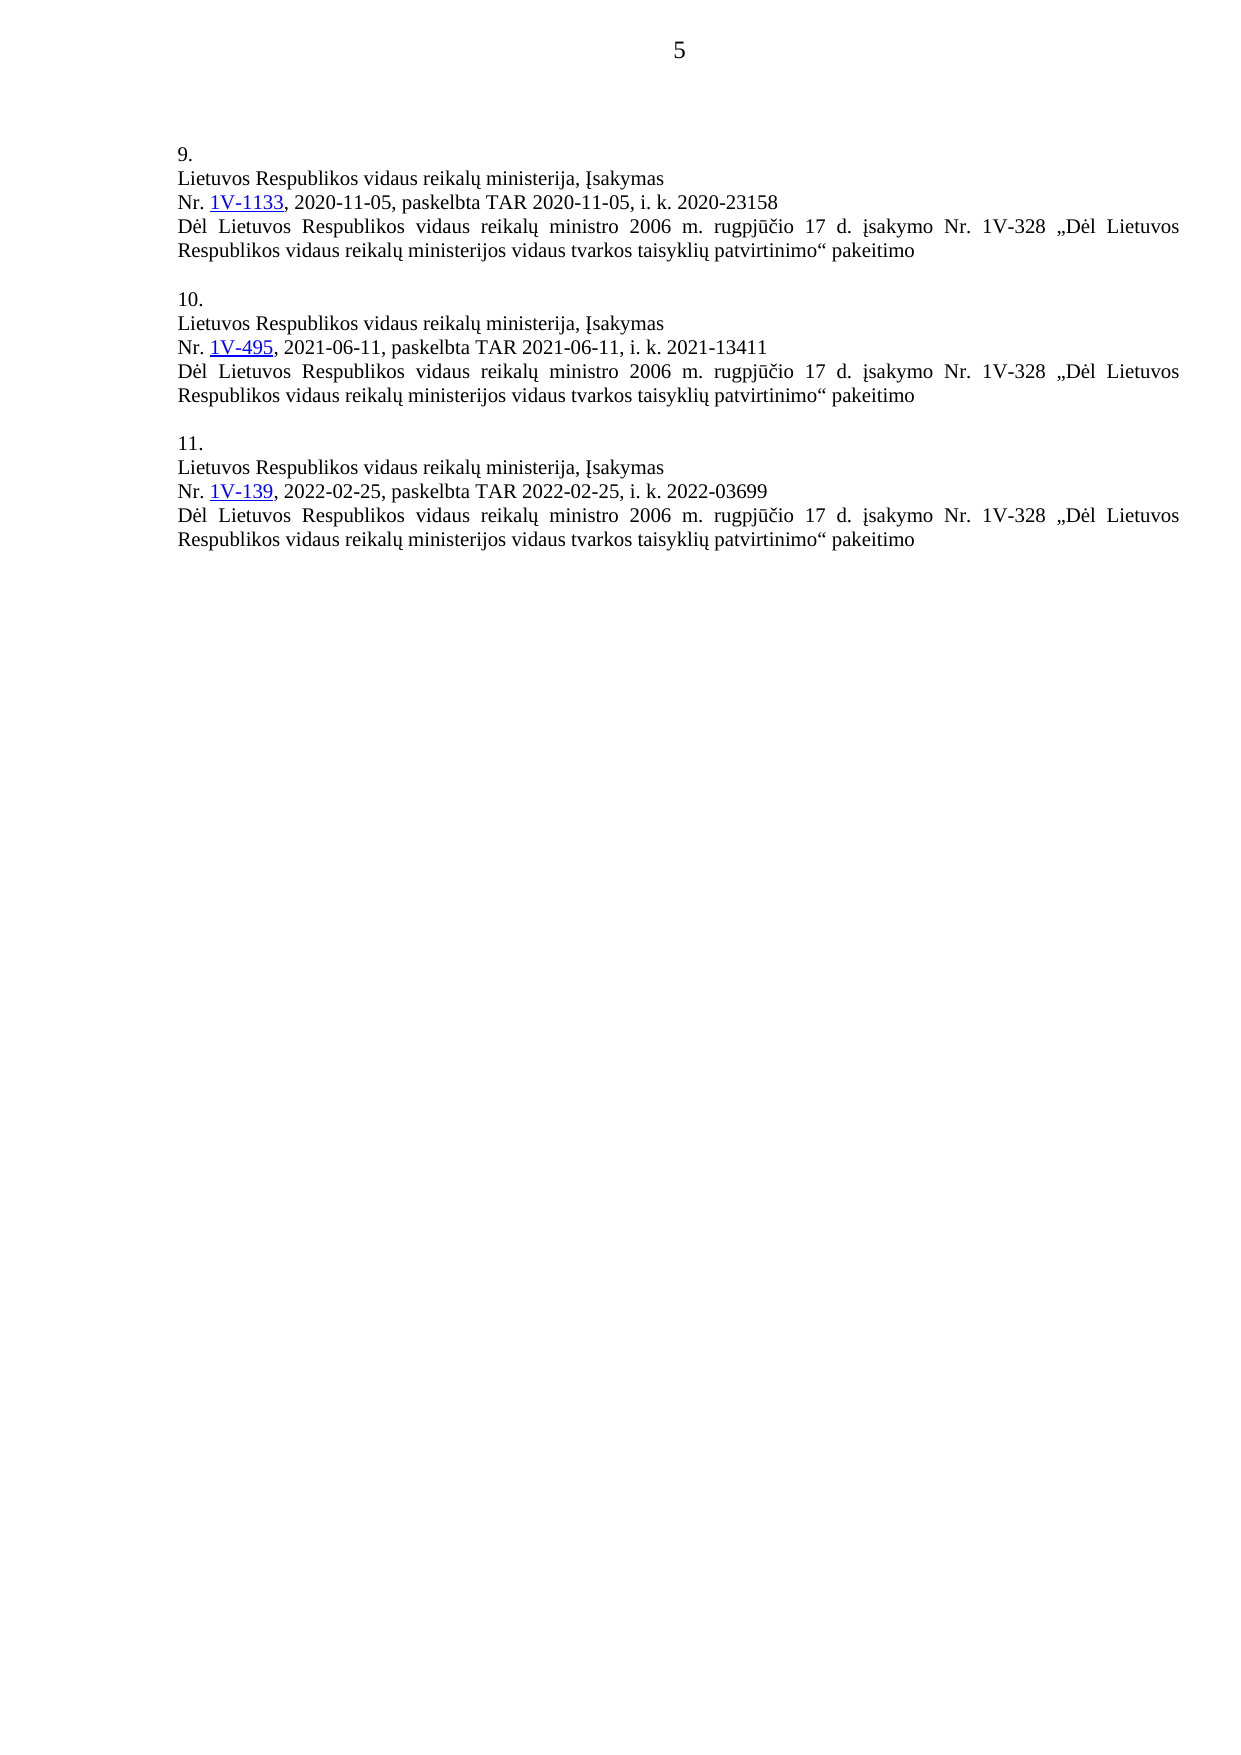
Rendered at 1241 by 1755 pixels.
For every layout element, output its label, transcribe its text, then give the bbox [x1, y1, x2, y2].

text 11. [177, 431, 1181, 455]
text 9. [177, 142, 1181, 166]
text Lietuvos Respublikos vidaus reikalų ministerija, Įsakymas [177, 455, 1181, 479]
text 10. [177, 287, 1181, 311]
text Dėl Lietuvos Respublikos vidaus reikalų ministro 2006 m. rugpjūčio 17 d. įsakymo Nr. 1V-328 „Dėl Lietuvos Respublikos vidaus reikalų ministerijos vidaus tvarkos taisyklių patvirtinimo“ pakeitimo [177, 359, 1181, 407]
text Nr. 1V-495, 2021-06-11, paskelbta TAR 2021-06-11, i. k. 2021-13411 [177, 335, 1181, 359]
text Dėl Lietuvos Respublikos vidaus reikalų ministro 2006 m. rugpjūčio 17 d. įsakymo Nr. 1V-328 „Dėl Lietuvos Respublikos vidaus reikalų ministerijos vidaus tvarkos taisyklių patvirtinimo“ pakeitimo [177, 503, 1181, 551]
text Nr. 1V-1133, 2020-11-05, paskelbta TAR 2020-11-05, i. k. 2020-23158 [177, 190, 1181, 214]
text Lietuvos Respublikos vidaus reikalų ministerija, Įsakymas [177, 166, 1181, 190]
text Nr. 1V-139, 2022-02-25, paskelbta TAR 2022-02-25, i. k. 2022-03699 [177, 479, 1181, 503]
text Dėl Lietuvos Respublikos vidaus reikalų ministro 2006 m. rugpjūčio 17 d. įsakymo Nr. 1V-328 „Dėl Lietuvos Respublikos vidaus reikalų ministerijos vidaus tvarkos taisyklių patvirtinimo“ pakeitimo [177, 214, 1181, 262]
text Lietuvos Respublikos vidaus reikalų ministerija, Įsakymas [177, 311, 1181, 335]
